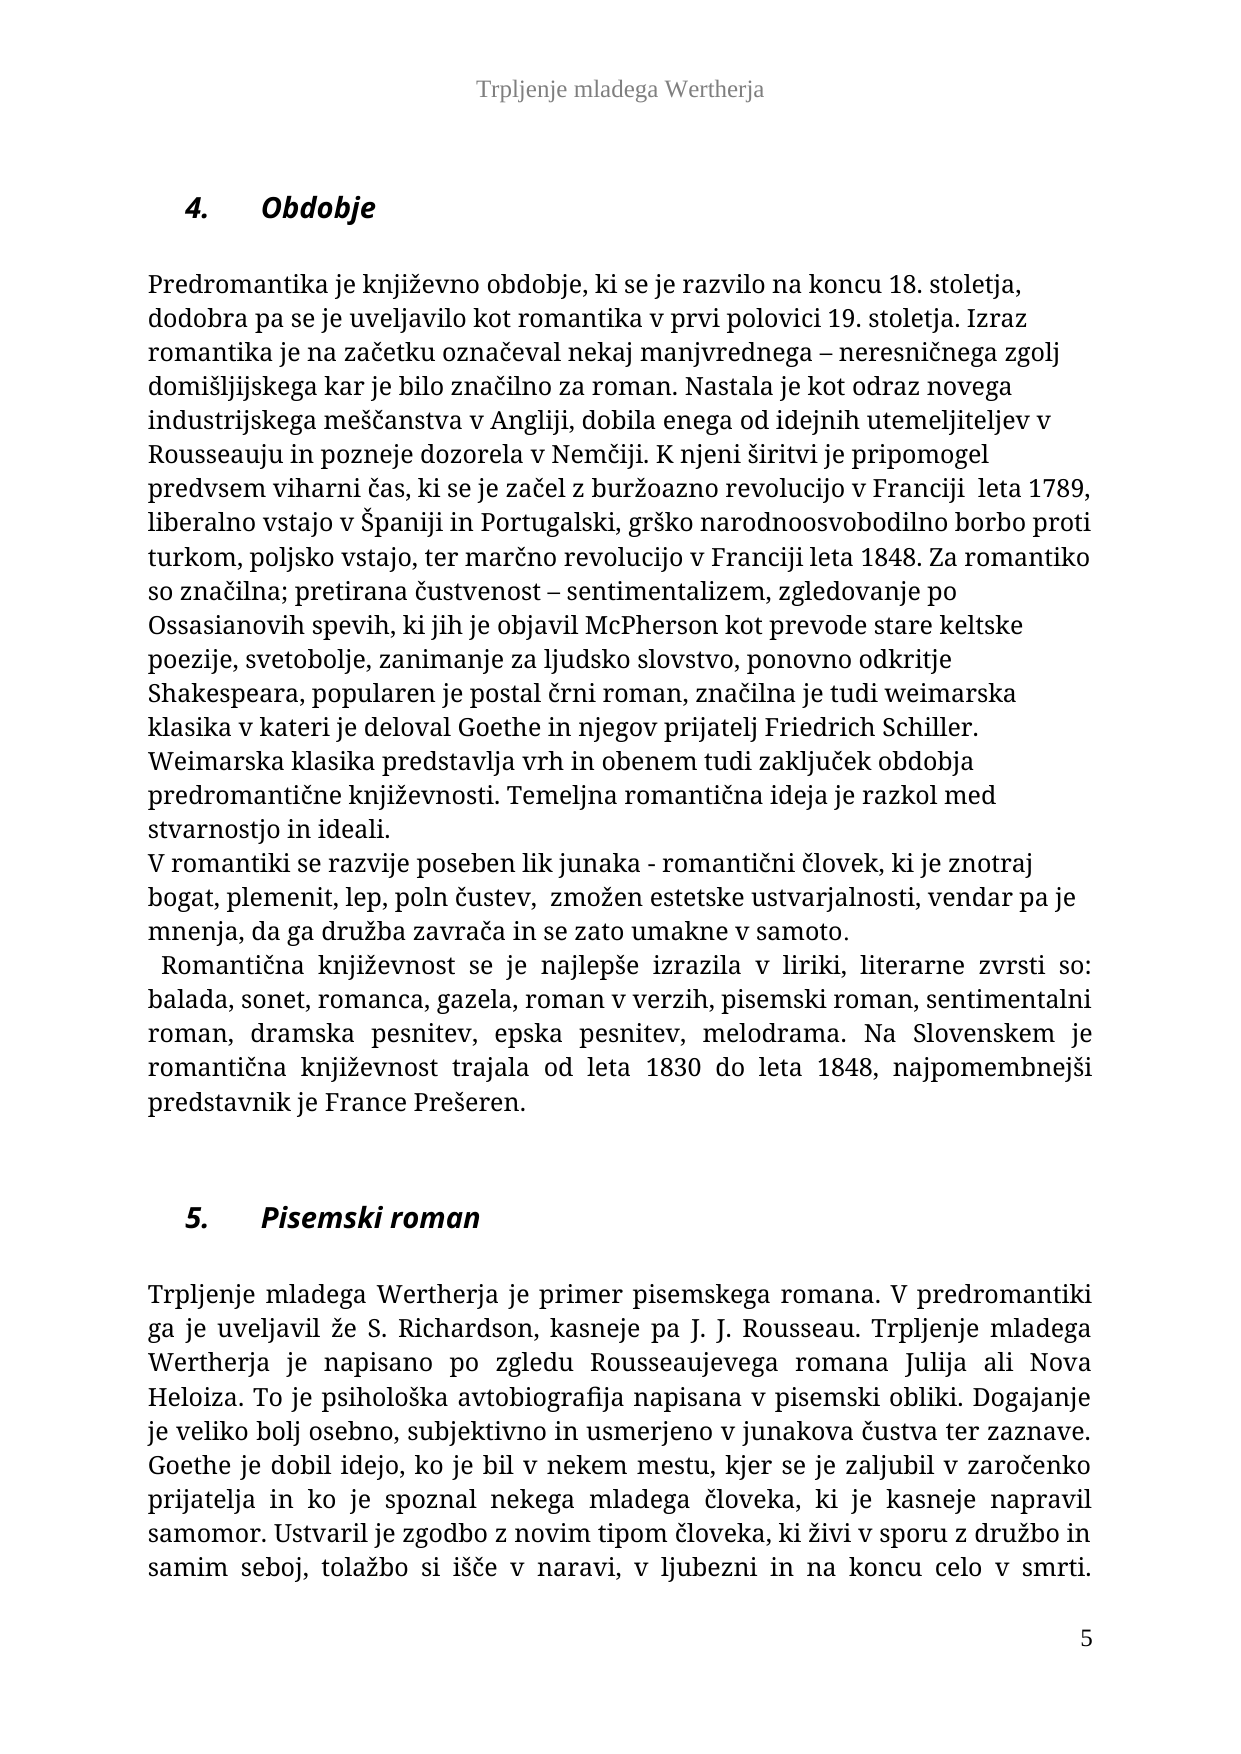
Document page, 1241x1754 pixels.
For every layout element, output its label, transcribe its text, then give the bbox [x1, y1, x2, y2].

list Obdobje [185, 187, 1093, 227]
text Trpljenje mladega Wertherja je primer pisemskega romana. V predromantiki ga je uveljavil že S. Richardson, kasneje pa J. J. Rousseau. Trpljenje mladega Wertherja je napisano po zgledu Rousseaujevega romana Julija ali Nova Heloiza. To je psihološka avtobiografija napisana v pisemski obliki. Dogajanje je veliko bolj osebno, subjektivno in usmerjeno v junakova čustva ter zaznave. Goethe je dobil idejo, ko je bil v nekem mestu, kjer se je zaljubil v zaročenko prijatelja in ko je spoznal nekega mladega človeka, ki je kasneje napravil samomor. Ustvaril je zgodbo z novim tipom človeka, ki živi v sporu z družbo in samim seboj, tolažbo si išče v naravi, v ljubezni in na koncu celo v smrti. [148, 1277, 1093, 1583]
text Predromantika je književno obdobje, ki se je razvilo na koncu 18. stoletja, dodobra pa se je uveljavilo kot romantika v prvi polovici 19. stoletja. Izraz romantika je na začetku označeval nekaj manjvrednega – neresničnega zgolj domišljijskega kar je bilo značilno za roman. Nastala je kot odraz novega industrijskega meščanstva v Angliji, dobila enega od idejnih utemeljiteljev v Rousseauju in pozneje dozorela v Nemčiji. K njeni širitvi je pripomogel predvsem viharni čas, ki se je začel z buržoazno revolucijo v Franciji leta 1789, liberalno vstajo v Španiji in Portugalski, grško narodnoosvobodilno borbo proti turkom, poljsko vstajo, ter marčno revolucijo v Franciji leta 1848. Za romantiko so značilna; pretirana čustvenost – sentimentalizem, zgledovanje po Ossasianovih spevih, ki jih je objavil McPherson kot prevode stare keltske poezije, svetobolje, zanimanje za ljudsko slovstvo, ponovno odkritje Shakespeara, popularen je postal črni roman, značilna je tudi weimarska klasika v kateri je deloval Goethe in njegov prijatelj Friedrich Schiller. Weimarska klasika predstavlja vrh in obenem tudi zaključek obdobja predromantične književnosti. Temeljna romantična ideja je razkol med stvarnostjo in ideali. [148, 267, 1093, 846]
text V romantiki se razvije poseben lik junaka - romantični človek, ki je znotraj bogat, plemenit, lep, poln čustev, zmožen estetske ustvarjalnosti, vendar pa je mnenja, da ga družba zavrača in se zato umakne v samoto. [148, 846, 1093, 948]
text Romantična književnost se je najlepše izrazila v liriki, literarne zvrsti so: balada, sonet, romanca, gazela, roman v verzih, pisemski roman, sentimentalni roman, dramska pesnitev, epska pesnitev, melodrama. Na Slovenskem je romantična književnost trajala od leta 1830 do leta 1848, najpomembnejši predstavnik je France Prešeren. [148, 948, 1093, 1118]
list Pisemski roman [185, 1198, 1093, 1237]
